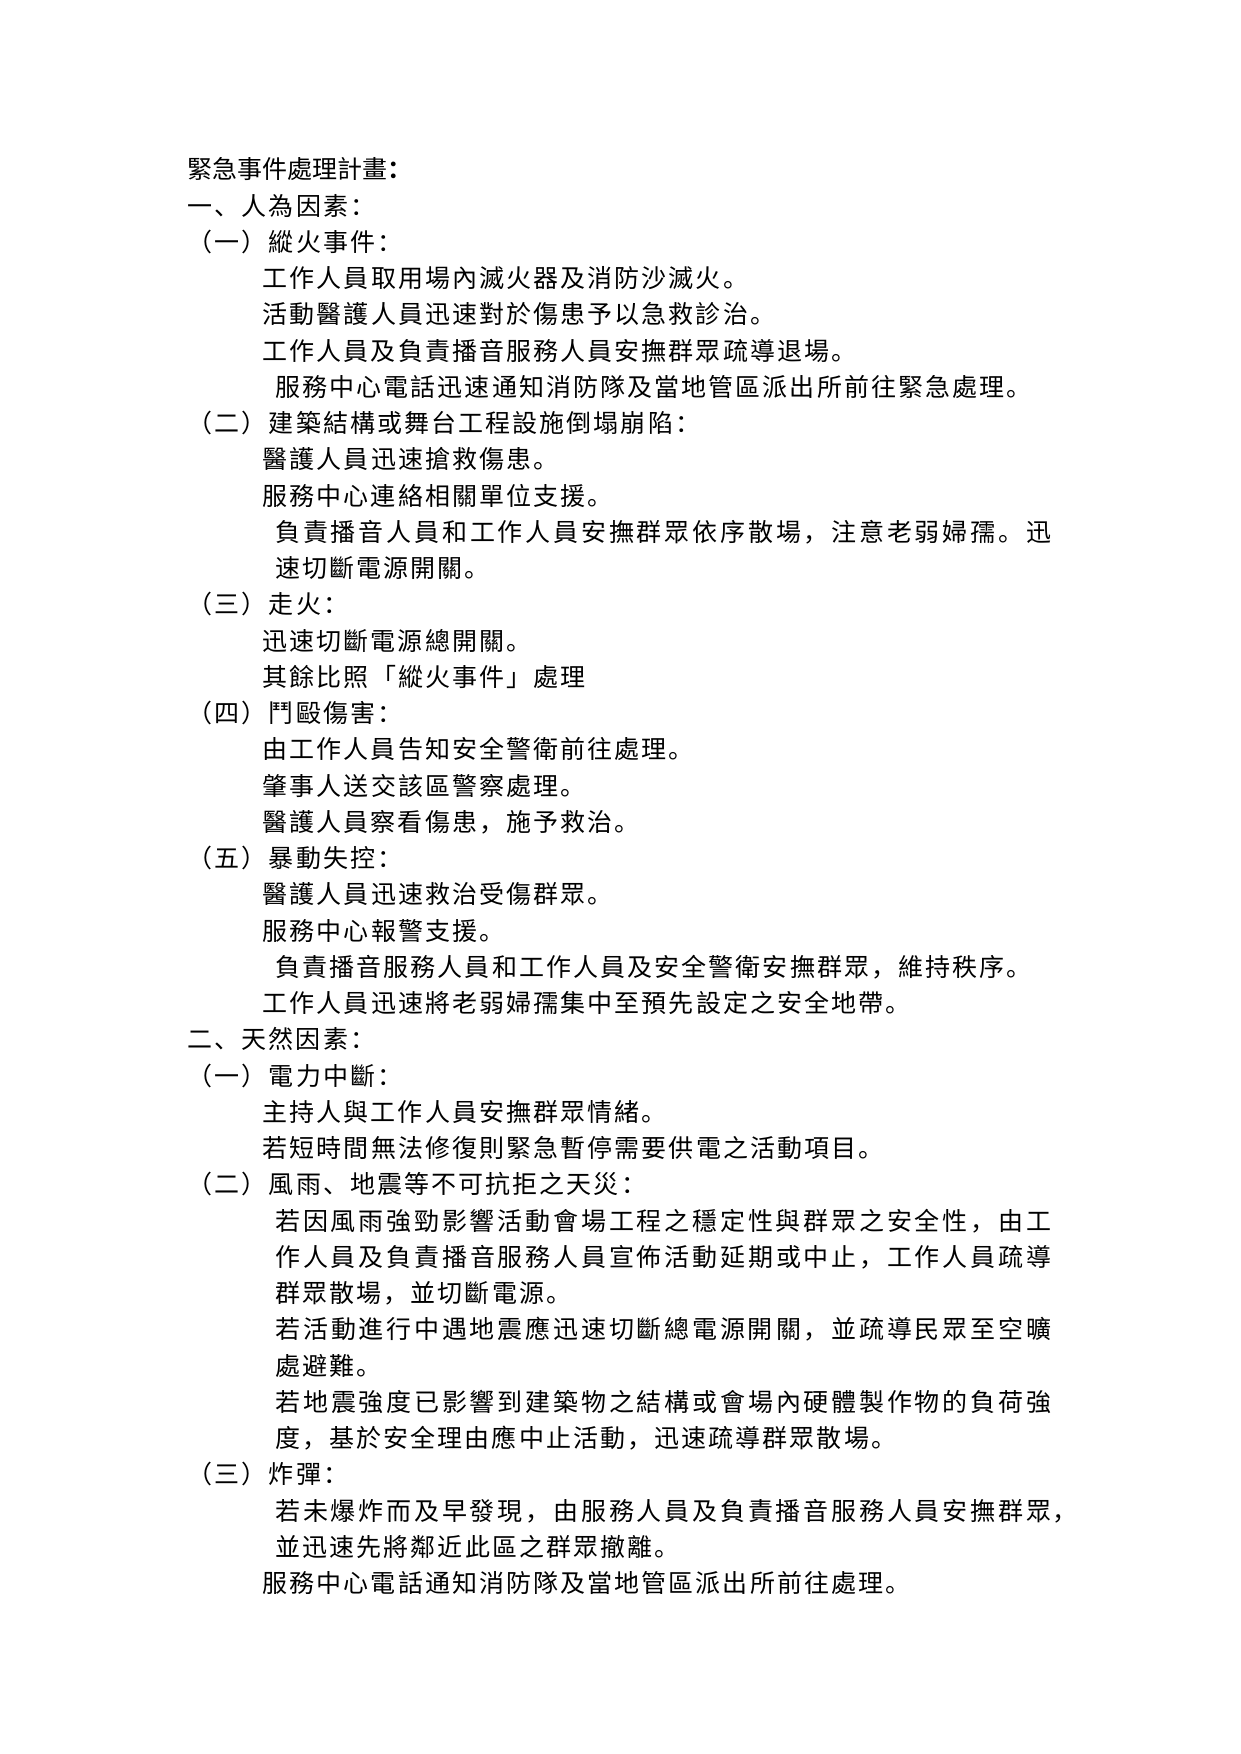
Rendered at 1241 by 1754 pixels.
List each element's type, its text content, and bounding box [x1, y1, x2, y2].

text 肇事人送交該區警察處理。 [187, 766, 1053, 802]
text 醫護人員迅速救治受傷群眾。 [187, 875, 1053, 911]
text （一）縱火事件： [187, 222, 1053, 259]
text 緊急事件處理計畫： [187, 150, 1053, 186]
text （四）鬥毆傷害： [187, 694, 1053, 730]
text 若未爆炸而及早發現，由服務人員及負責播音服務人員安撫群眾，並迅速先將鄰近此區之群眾撤離。 [275, 1491, 1053, 1564]
text 服務中心報警支援。 [187, 911, 1053, 947]
text 服務中心電話迅速通知消防隊及當地管區派出所前往緊急處理。 [275, 367, 1053, 404]
text （五）暴動失控： [187, 839, 1053, 875]
text 服務中心電話通知消防隊及當地管區派出所前往處理。 [187, 1564, 1053, 1600]
text 若短時間無法修復則緊急暫停需要供電之活動項目。 [187, 1129, 1053, 1165]
text 若活動進行中遇地震應迅速切斷總電源開關，並疏導民眾至空曠處避難。 [275, 1310, 1053, 1382]
text 一、人為因素： [187, 186, 1053, 222]
text 若因風雨強勁影響活動會場工程之穩定性與群眾之安全性，由工作人員及負責播音服務人員宣佈活動延期或中止，工作人員疏導群眾散場，並切斷電源。 [275, 1201, 1053, 1310]
text 二、天然因素： [187, 1020, 1053, 1056]
text 迅速切斷電源總開關。 [187, 621, 1053, 657]
text 若地震強度已影響到建築物之結構或會場內硬體製作物的負荷強度，基於安全理由應中止活動，迅速疏導群眾散場。 [275, 1382, 1053, 1455]
text 主持人與工作人員安撫群眾情緒。 [187, 1092, 1053, 1129]
text 服務中心連絡相關單位支援。 [187, 476, 1053, 512]
text （一）電力中斷： [187, 1056, 1053, 1092]
text 負責播音服務人員和工作人員及安全警衛安撫群眾，維持秩序。 [275, 947, 1053, 984]
text 由工作人員告知安全警衛前往處理。 [187, 730, 1053, 766]
text 負責播音人員和工作人員安撫群眾依序散場，注意老弱婦孺。迅速切斷電源開關。 [275, 512, 1053, 585]
text 工作人員迅速將老弱婦孺集中至預先設定之安全地帶。 [187, 984, 1053, 1020]
text （三）炸彈： [187, 1455, 1053, 1491]
text （二）風雨、地震等不可抗拒之天災： [187, 1165, 1053, 1201]
text 工作人員及負責播音服務人員安撫群眾疏導退場。 [187, 331, 1053, 367]
text （三）走火： [187, 585, 1053, 621]
text 醫護人員迅速搶救傷患。 [187, 440, 1053, 476]
text 活動醫護人員迅速對於傷患予以急救診治。 [187, 295, 1053, 331]
text （二）建築結構或舞台工程設施倒塌崩陷： [187, 404, 1053, 440]
text 工作人員取用場內滅火器及消防沙滅火。 [187, 259, 1053, 295]
text 醫護人員察看傷患，施予救治。 [187, 802, 1053, 839]
text 其餘比照「縱火事件」處理 [187, 657, 1053, 694]
